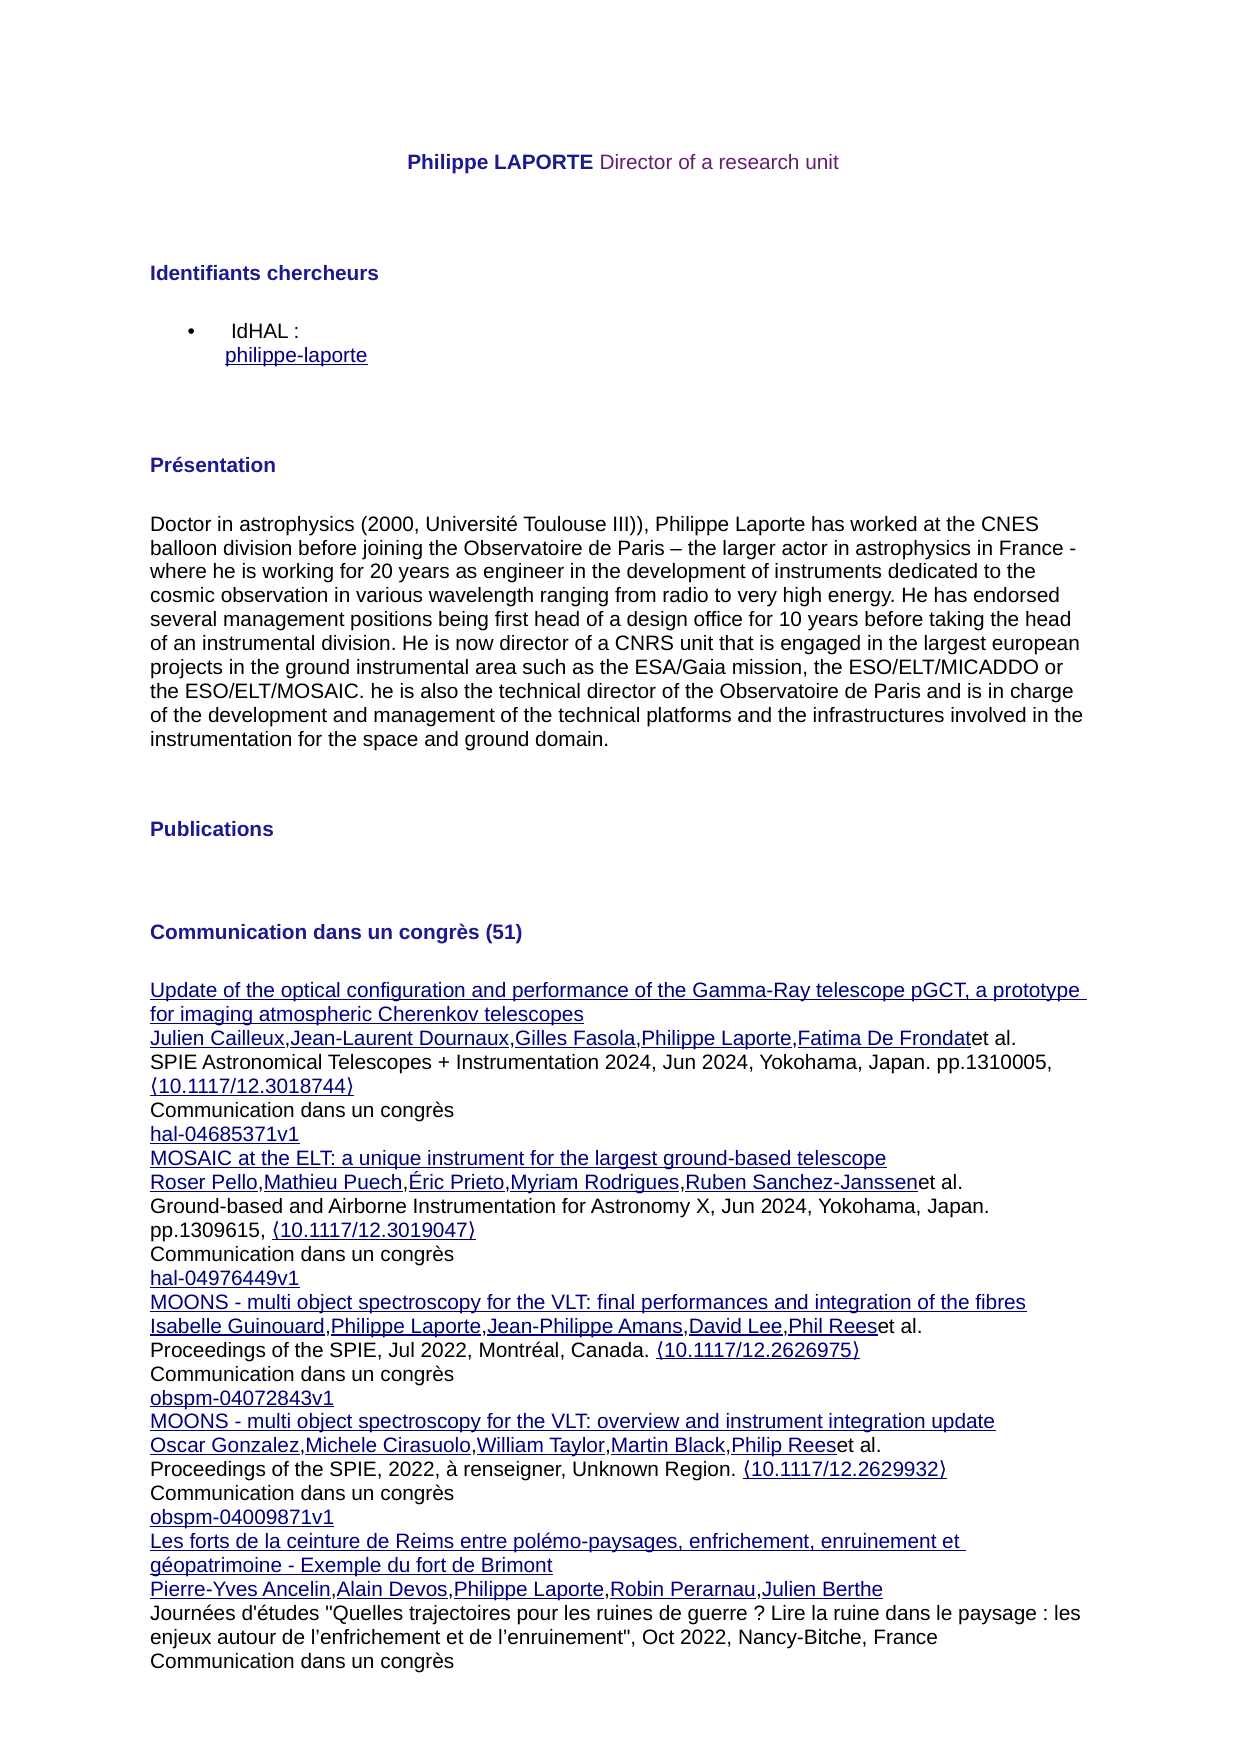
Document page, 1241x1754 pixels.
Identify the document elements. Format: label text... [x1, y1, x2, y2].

table_cell Les forts de la ceinture de Reims entre polémo-paysages, enfrichement, enruinement et géopatrimoine - Exemple du fort de Brimont Pierre-Yves Ancelin,Alain Devos,Philippe Laporte,Robin Perarnau,Julien Berthe Journées d'études "Quelles trajectoires pour les ruines de guerre ? Lire la ruine dans le paysage : les enjeux autour de l’enfrichement et de l’enruinement", Oct 2022, Nancy-Bitche, France Communication dans un congrès [150, 1529, 1090, 1673]
list IdHAL : [187, 319, 1090, 343]
table_cell MOONS - multi object spectroscopy for the VLT: overview and instrument integration update Oscar Gonzalez,Michele Cirasuolo,William Taylor,Martin Black,Philip Reeset al. Proceedings of the SPIE, 2022, à renseigner, Unknown Region. ⟨10.1117/12.2629932⟩ Communication dans un congrès obspm-04009871v1 [150, 1409, 1090, 1529]
subtitle Identifiants chercheurs [150, 260, 1090, 284]
list philippe-laporte [187, 343, 1090, 367]
subtitle Philippe LAPORTE Director of a research unit [150, 150, 1090, 174]
table_header Update of the optical configuration and performance of the Gamma-Ray telescope pGCT, a prototype for imaging atmospheric Cherenkov telescopes Julien Cailleux,Jean-Laurent Dournaux,Gilles Fasola,Philippe Laporte,Fatima De Frondatet al. SPIE Astronomical Telescopes + Instrumentation 2024, Jun 2024, Yokohama, Japan. pp.1310005, ⟨10.1117/12.3018744⟩ Communication dans un congrès hal-04685371v1 [150, 978, 1090, 1146]
subtitle Communication dans un congrès (51) [150, 920, 1090, 944]
table_cell MOONS - multi object spectroscopy for the VLT: final performances and integration of the fibres Isabelle Guinouard,Philippe Laporte,Jean-Philippe Amans,David Lee,Phil Reeset al. Proceedings of the SPIE, Jul 2022, Montréal, Canada. ⟨10.1117/12.2626975⟩ Communication dans un congrès obspm-04072843v1 [150, 1290, 1090, 1409]
table_cell MOSAIC at the ELT: a unique instrument for the largest ground-based telescope Roser Pello,Mathieu Puech,Éric Prieto,Myriam Rodrigues,Ruben Sanchez-Janssenet al. Ground-based and Airborne Instrumentation for Astronomy X, Jun 2024, Yokohama, Japan. pp.1309615, ⟨10.1117/12.3019047⟩ Communication dans un congrès hal-04976449v1 [150, 1146, 1090, 1289]
subtitle Présentation [150, 453, 1090, 477]
text Doctor in astrophysics (2000, Université Toulouse III)), Philippe Laporte has worked at the CNES balloon division before joining the Observatoire de Paris – the larger actor in astrophysics in France - where he is working for 20 years as engineer in the development of instruments dedicated to the cosmic observation in various wavelength ranging from radio to very high energy. He has endorsed several management positions being first head of a design office for 10 years before taking the head of an instrumental division. He is now director of a CNRS unit that is engaged in the largest european projects in the ground instrumental area such as the ESA/Gaia mission, the ESO/ELT/MICADDO or the ESO/ELT/MOSAIC. he is also the technical director of the Observatoire de Paris and is in charge of the development and management of the technical platforms and the infrastructures involved in the instrumentation for the space and ground domain. [150, 511, 1090, 751]
subtitle Publications [150, 817, 1090, 841]
